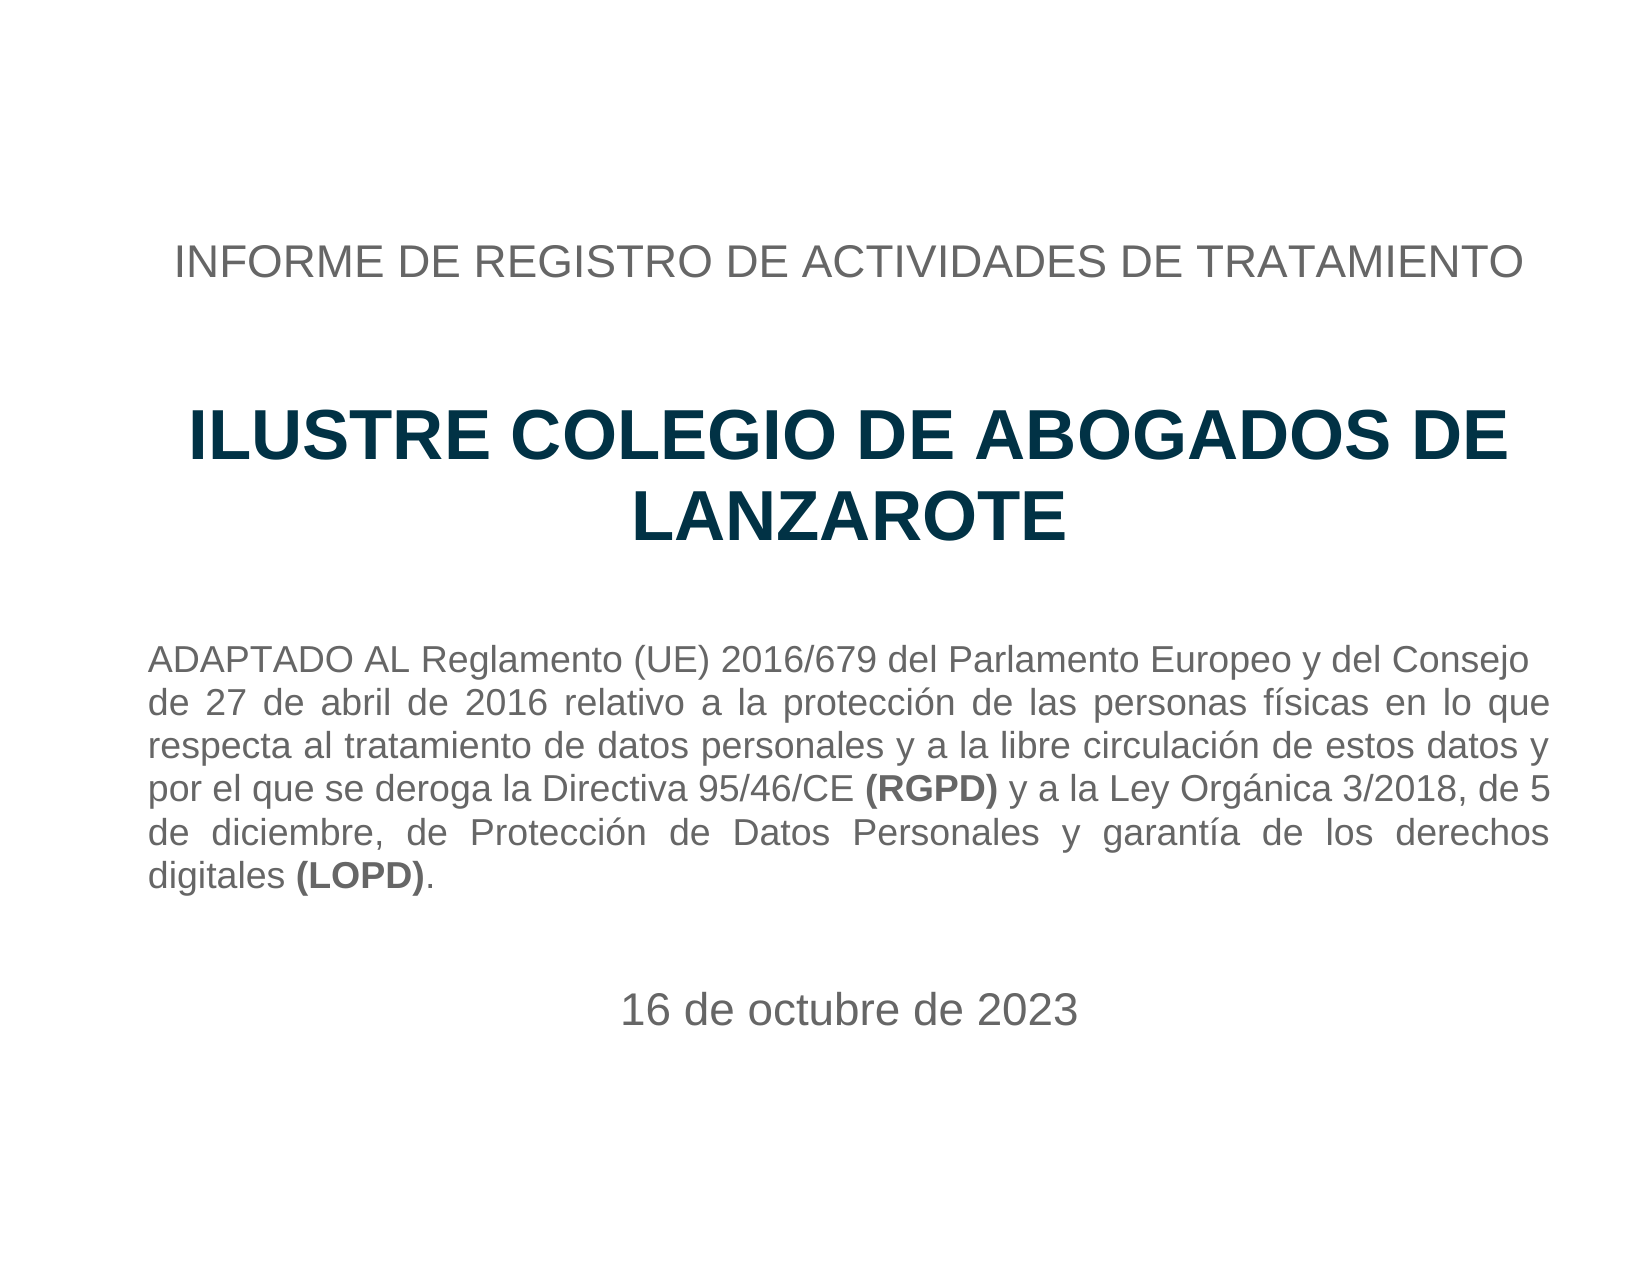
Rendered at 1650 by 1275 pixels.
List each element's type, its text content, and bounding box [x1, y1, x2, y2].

subtitle ADAPTADO AL Reglamento (UE) 2016/679 del Parlamento Europeo y del Consejo [148, 637, 1551, 680]
subtitle INFORME DE REGISTRO DE ACTIVIDADES DE TRATAMIENTO [148, 235, 1551, 287]
text de 27 de abril de 2016 relativo a la protección de las personas físicas en lo que respecta al tratamiento de datos personales y a la libre circulación de estos datos y por el que se deroga la Directiva 95/46/CE (RGPD) y a la Ley Orgánica 3/2018, de 5 de diciembre, de Protección de Datos Personales y garantía de los derechos digitales (LOPD). [148, 680, 1551, 896]
subtitle ILUSTRE COLEGIO DE ABOGADOS DE LANZAROTE [148, 393, 1551, 556]
text 16 de octubre de 2023 [148, 982, 1551, 1035]
